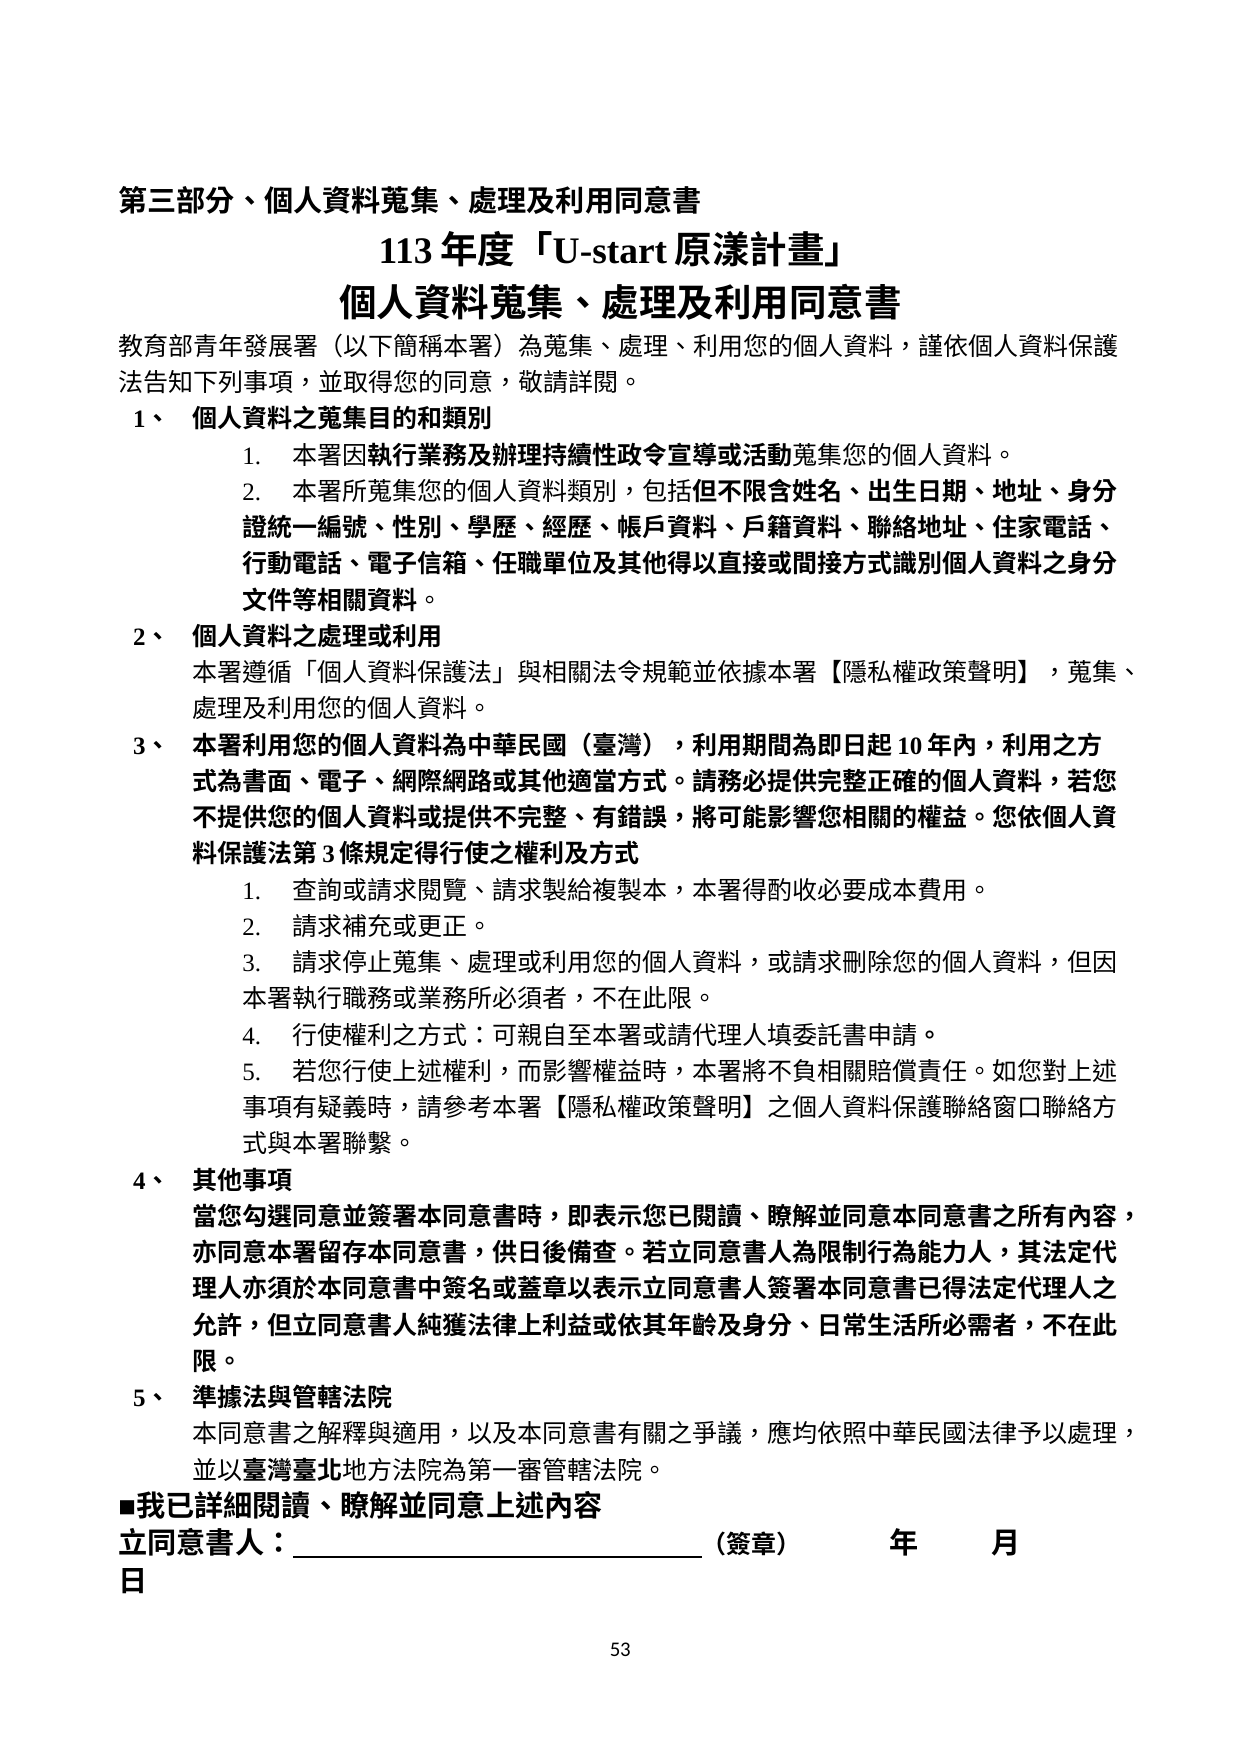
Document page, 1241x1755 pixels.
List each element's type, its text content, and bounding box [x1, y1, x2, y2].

list 本署因執行業務及辦理持續性政令宣導或活動蒐集您的個人資料。 [242, 435, 1122, 471]
list 請求補充或更正。 [242, 906, 1122, 943]
list 行使權利之方式：可親自至本署或請代理人填委託書申請。 [242, 1015, 1122, 1051]
list 本署所蒐集您的個人資料類別，包括但不限含姓名、出生日期、地址、身分證統一編號、性別、學歷、經歷、帳戶資料、戶籍資料、聯絡地址、住家電話、行動電話、電子信箱、任職單位及其他得以直接或間接方式識別個人資料之身分文件等相關資料。 [242, 471, 1122, 616]
text 教育部青年發展署（以下簡稱本署）為蒐集、處理、利用您的個人資料，謹依個人資料保護法告知下列事項，並取得您的同意，敬請詳閱。 [118, 326, 1122, 399]
list 準據法與管轄法院 [133, 1378, 1122, 1414]
text 本署遵循「個人資料保護法」與相關法令規範並依據本署【隱私權政策聲明】，蒐集、處理及利用您的個人資料。 [192, 653, 1122, 725]
text 第三部分、個人資料蒐集、處理及利用同意書 [118, 170, 1122, 222]
list 本署利用您的個人資料為中華民國（臺灣），利用期間為即日起10年內，利用之方式為書面、電子、網際網路或其他適當方式。請務必提供完整正確的個人資料，若您不提供您的個人資料或提供不完整、有錯誤，將可能影響您相關的權益。您依個人資料保護法第3條規定得行使之權利及方式 [133, 725, 1122, 870]
text 立同意書人： （簽章） 年 月 日 [118, 1524, 1122, 1599]
text 個人資料蒐集、處理及利用同意書 [118, 274, 1122, 326]
list 其他事項 [133, 1160, 1122, 1196]
text 113年度「U-start原漾計畫」 [118, 222, 1122, 274]
list 個人資料之處理或利用 [133, 616, 1122, 653]
list 個人資料之蒐集目的和類別 [133, 399, 1122, 435]
list 若您行使上述權利，而影響權益時，本署將不負相關賠償責任。如您對上述事項有疑義時，請參考本署【隱私權政策聲明】之個人資料保護聯絡窗口聯絡方式與本署聯繫。 [242, 1051, 1122, 1160]
list 請求停止蒐集、處理或利用您的個人資料，或請求刪除您的個人資料，但因本署執行職務或業務所必須者，不在此限。 [242, 943, 1122, 1015]
text ■我已詳細閱讀、瞭解並同意上述內容 [118, 1486, 1122, 1524]
list 查詢或請求閱覽、請求製給複製本，本署得酌收必要成本費用。 [242, 870, 1122, 906]
text 當您勾選同意並簽署本同意書時，即表示您已閱讀、瞭解並同意本同意書之所有內容，亦同意本署留存本同意書，供日後備查。若立同意書人為限制行為能力人，其法定代理人亦須於本同意書中簽名或蓋章以表示立同意書人簽署本同意書已得法定代理人之允許，但立同意書人純獲法律上利益或依其年齡及身分、日常生活所必需者，不在此限。 [192, 1196, 1122, 1378]
text 本同意書之解釋與適用，以及本同意書有關之爭議，應均依照中華民國法律予以處理，並以臺灣臺北地方法院為第一審管轄法院。 [192, 1414, 1122, 1486]
